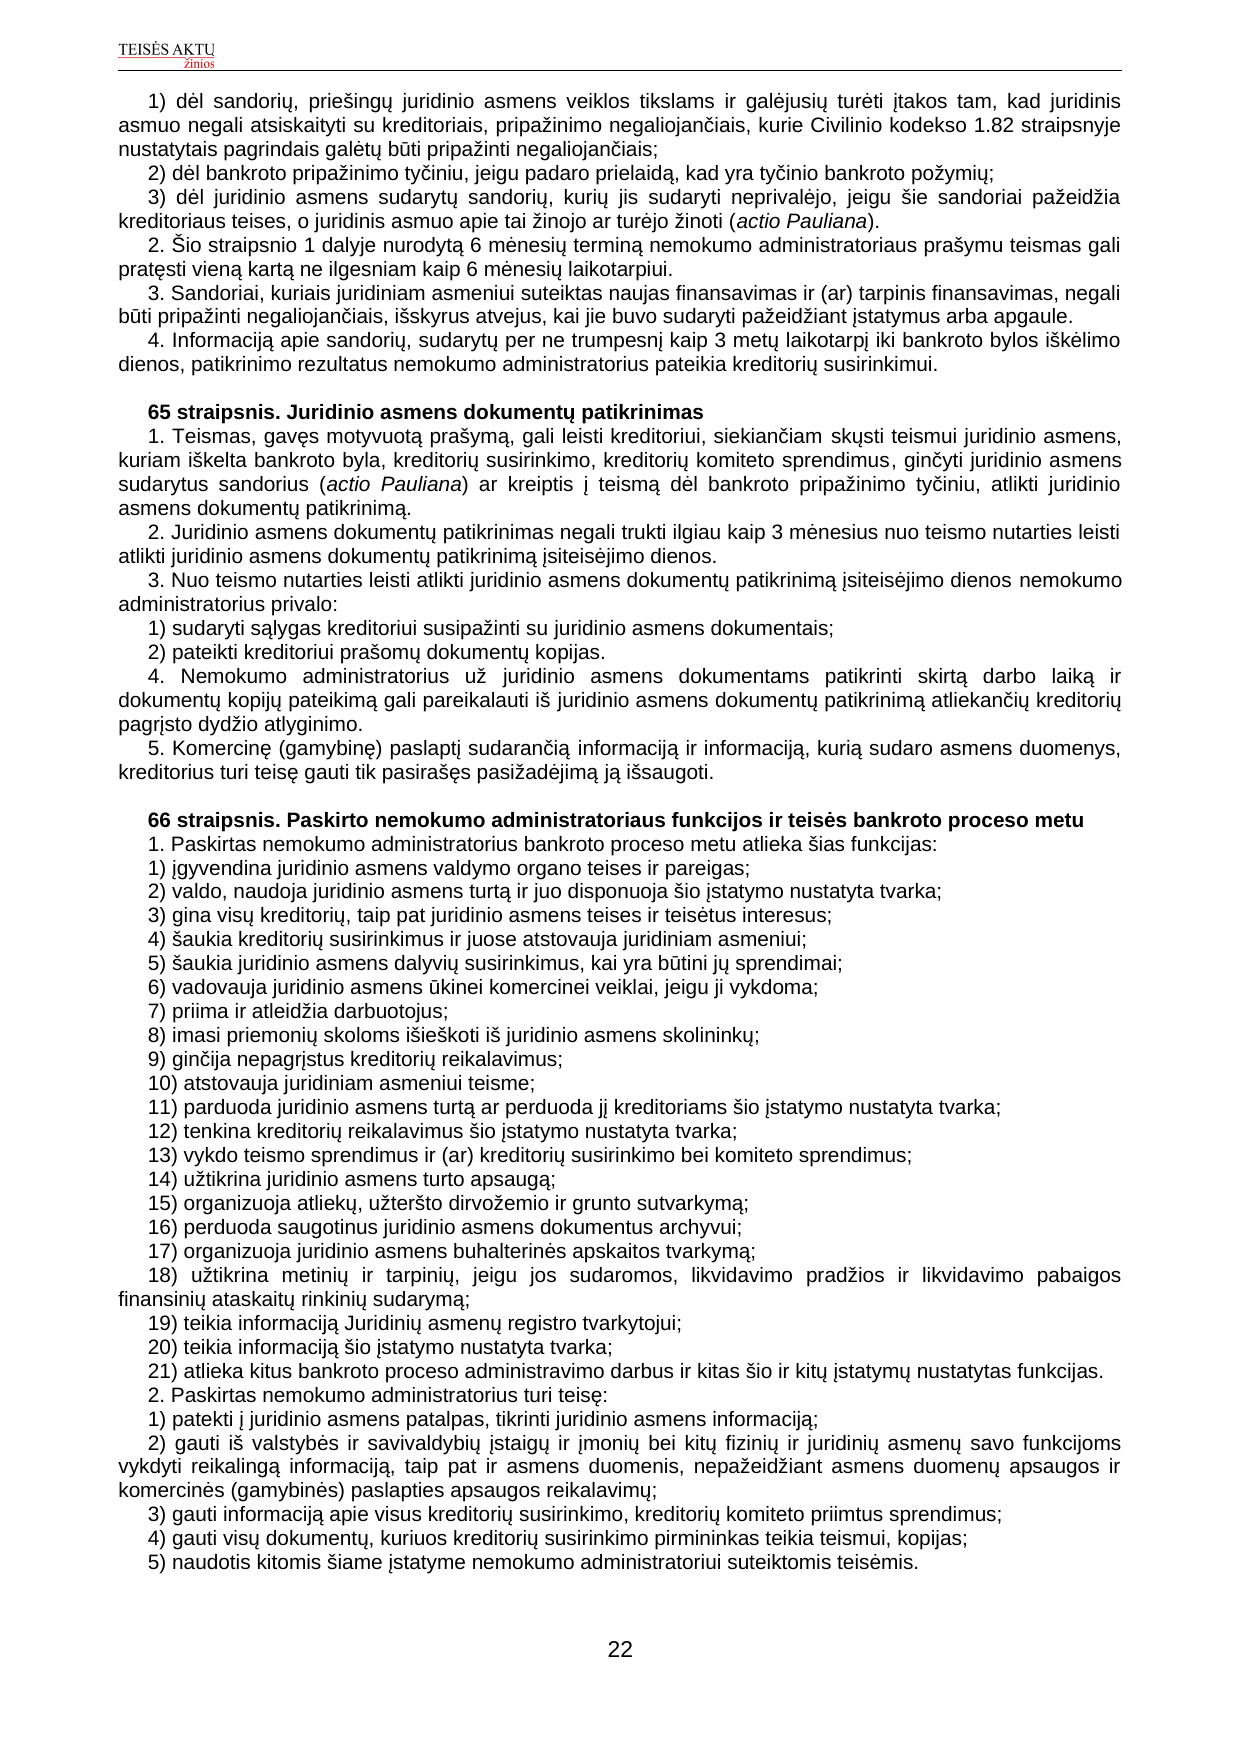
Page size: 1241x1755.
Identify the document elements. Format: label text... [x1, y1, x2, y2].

text 3) dėl juridinio asmens sudarytų sandorių, kurių jis sudaryti neprivalėjo, jeigu šie sandoriai pažeidžia kreditoriaus teises, o juridinis asmuo apie tai žinojo ar turėjo žinoti (actio Pauliana). [118, 184, 1122, 232]
text 4) šaukia kreditorių susirinkimus ir juose atstovauja juridiniam asmeniui; [118, 927, 1122, 951]
text 4. Nemokumo administratorius už juridinio asmens dokumentams patikrinti skirtą darbo laiką ir dokumentų kopijų pateikimą gali pareikalauti iš juridinio asmens dokumentų patikrinimą atliekančių kreditorių pagrįsto dydžio atlyginimo. [118, 664, 1122, 736]
text 65 straipsnis. Juridinio asmens dokumentų patikrinimas [118, 400, 1122, 424]
text 17) organizuoja juridinio asmens buhalterinės apskaitos tvarkymą; [118, 1239, 1122, 1263]
text 1) sudaryti sąlygas kreditoriui susipažinti su juridinio asmens dokumentais; [118, 616, 1122, 640]
text 1) patekti į juridinio asmens patalpas, tikrinti juridinio asmens informaciją; [118, 1406, 1122, 1430]
text 3) gina visų kreditorių, taip pat juridinio asmens teises ir teisėtus interesus; [118, 903, 1122, 927]
text 5. Komercinę (gamybinę) paslaptį sudarančią informaciją ir informaciją, kurią sudaro asmens duomenys, kreditorius turi teisę gauti tik pasirašęs pasižadėjimą ją išsaugoti. [118, 736, 1122, 783]
text 13) vykdo teismo sprendimus ir (ar) kreditorių susirinkimo bei komiteto sprendimus; [118, 1143, 1122, 1167]
text 66 straipsnis. Paskirto nemokumo administratoriaus funkcijos ir teisės bankroto proceso metu [118, 807, 1122, 831]
text 8) imasi priemonių skoloms išieškoti iš juridinio asmens skolininkų; [118, 1023, 1122, 1047]
text 21) atlieka kitus bankroto proceso administravimo darbus ir kitas šio ir kitų įstatymų nustatytas funkcijas. [118, 1358, 1122, 1382]
text 2) gauti iš valstybės ir savivaldybių įstaigų ir įmonių bei kitų fizinių ir juridinių asmenų savo funkcijoms vykdyti reikalingą informaciją, taip pat ir asmens duomenis, nepažeidžiant asmens duomenų apsaugos ir komercinės (gamybinės) paslapties apsaugos reikalavimų; [118, 1430, 1122, 1502]
text 12) tenkina kreditorių reikalavimus šio įstatymo nustatyta tvarka; [118, 1119, 1122, 1143]
text 9) ginčija nepagrįstus kreditorių reikalavimus; [118, 1047, 1122, 1071]
text 19) teikia informaciją Juridinių asmenų registro tvarkytojui; [118, 1311, 1122, 1334]
text 5) naudotis kitomis šiame įstatyme nemokumo administratoriui suteiktomis teisėmis. [118, 1550, 1122, 1574]
text 2. Paskirtas nemokumo administratorius turi teisę: [118, 1382, 1122, 1406]
text 16) perduoda saugotinus juridinio asmens dokumentus archyvui; [118, 1215, 1122, 1239]
text 2. Šio straipsnio 1 dalyje nurodytą 6 mėnesių terminą nemokumo administratoriaus prašymu teismas gali pratęsti vieną kartą ne ilgesniam kaip 6 mėnesių laikotarpiui. [118, 232, 1122, 280]
text 4. Informaciją apie sandorių, sudarytų per ne trumpesnį kaip 3 metų laikotarpį iki bankroto bylos iškėlimo dienos, patikrinimo rezultatus nemokumo administratorius pateikia kreditorių susirinkimui. [118, 328, 1122, 376]
text 15) organizuoja atliekų, užteršto dirvožemio ir grunto sutvarkymą; [118, 1191, 1122, 1215]
text 2) dėl bankroto pripažinimo tyčiniu, jeigu padaro prielaidą, kad yra tyčinio bankroto požymių; [118, 161, 1122, 184]
text 6) vadovauja juridinio asmens ūkinei komercinei veiklai, jeigu ji vykdoma; [118, 975, 1122, 999]
text 3) gauti informaciją apie visus kreditorių susirinkimo, kreditorių komiteto priimtus sprendimus; [118, 1502, 1122, 1526]
text 4) gauti visų dokumentų, kuriuos kreditorių susirinkimo pirmininkas teikia teismui, kopijas; [118, 1526, 1122, 1550]
text 5) šaukia juridinio asmens dalyvių susirinkimus, kai yra būtini jų sprendimai; [118, 951, 1122, 975]
text 2) valdo, naudoja juridinio asmens turtą ir juo disponuoja šio įstatymo nustatyta tvarka; [118, 879, 1122, 903]
text 1) įgyvendina juridinio asmens valdymo organo teises ir pareigas; [118, 855, 1122, 879]
text 1. Teismas, gavęs motyvuotą prašymą, gali leisti kreditoriui, siekiančiam skųsti teismui juridinio asmens, kuriam iškelta bankroto byla, kreditorių susirinkimo, kreditorių komiteto sprendimus, ginčyti juridinio asmens sudarytus sandorius (actio Pauliana) ar kreiptis į teismą dėl bankroto pripažinimo tyčiniu, atlikti juridinio asmens dokumentų patikrinimą. [118, 424, 1122, 520]
text 2) pateikti kreditoriui prašomų dokumentų kopijas. [118, 640, 1122, 664]
text 1. Paskirtas nemokumo administratorius bankroto proceso metu atlieka šias funkcijas: [118, 831, 1122, 855]
text 7) priima ir atleidžia darbuotojus; [118, 999, 1122, 1023]
text 20) teikia informaciją šio įstatymo nustatyta tvarka; [118, 1334, 1122, 1358]
text 3. Nuo teismo nutarties leisti atlikti juridinio asmens dokumentų patikrinimą įsiteisėjimo dienos nemokumo administratorius privalo: [118, 568, 1122, 616]
text 14) užtikrina juridinio asmens turto apsaugą; [118, 1167, 1122, 1191]
text 10) atstovauja juridiniam asmeniui teisme; [118, 1071, 1122, 1095]
text 2. Juridinio asmens dokumentų patikrinimas negali trukti ilgiau kaip 3 mėnesius nuo teismo nutarties leisti atlikti juridinio asmens dokumentų patikrinimą įsiteisėjimo dienos. [118, 520, 1122, 568]
text 1) dėl sandorių, priešingų juridinio asmens veiklos tikslams ir galėjusių turėti įtakos tam, kad juridinis asmuo negali atsiskaityti su kreditoriais, pripažinimo negaliojančiais, kurie Civilinio kodekso 1.82 straipsnyje nustatytais pagrindais galėtų būti pripažinti negaliojančiais; [118, 89, 1122, 161]
text 11) parduoda juridinio asmens turtą ar perduoda jį kreditoriams šio įstatymo nustatyta tvarka; [118, 1095, 1122, 1119]
text 18) užtikrina metinių ir tarpinių, jeigu jos sudaromos, likvidavimo pradžios ir likvidavimo pabaigos finansinių ataskaitų rinkinių sudarymą; [118, 1263, 1122, 1311]
text 3. Sandoriai, kuriais juridiniam asmeniui suteiktas naujas finansavimas ir (ar) tarpinis finansavimas, negali būti pripažinti negaliojančiais, išskyrus atvejus, kai jie buvo sudaryti pažeidžiant įstatymus arba apgaule. [118, 280, 1122, 328]
